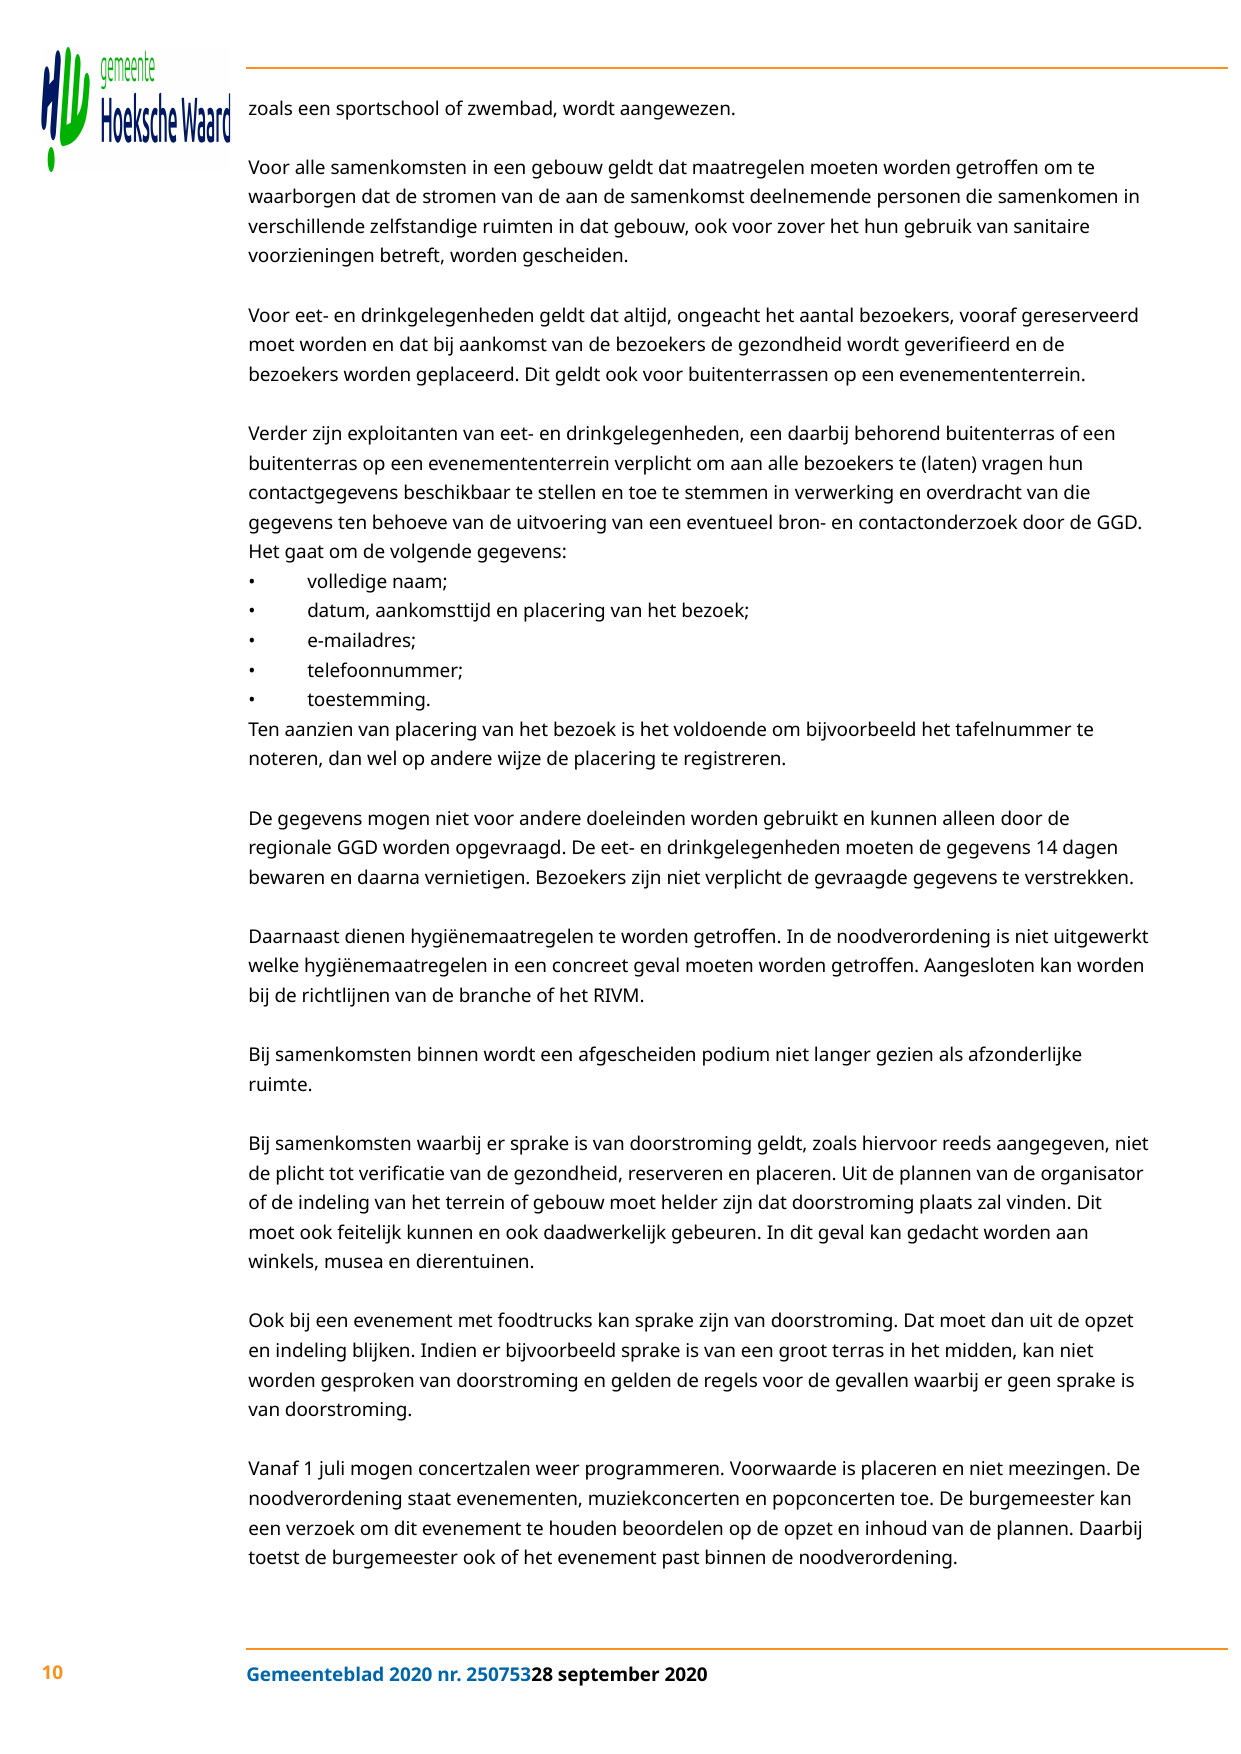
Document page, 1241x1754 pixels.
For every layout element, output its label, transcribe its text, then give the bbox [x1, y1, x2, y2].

list datum, aankomsttijd en placering van het bezoek; [248, 598, 1152, 623]
text Voor alle samenkomsten in een gebouw geldt dat maatregelen moeten worden getroffen om te waarborgen dat de stromen van de aan de samenkomst deelnemende personen die samenkomen in verschillende zelfstandige ruimten in dat gebouw, ook voor zover het hun gebruik van sanitaire voorzieningen betreft, worden gescheiden. [248, 154, 1152, 268]
list e-mailadres; [248, 627, 1152, 653]
text Verder zijn exploitanten van eet- en drinkgelegenheden, een daarbij behorend buitenterras of een buitenterras op een evenemententerrein verplicht om aan alle bezoekers te (laten) vragen hun contactgegevens beschikbaar te stellen en toe te stemmen in verwerking en overdracht van die gegevens ten behoeve van de uitvoering van een eventueel bron- en contactonderzoek door de GGD. Het gaat om de volgende gegevens: [248, 420, 1152, 564]
text Ten aanzien van placering van het bezoek is het voldoende om bijvoorbeeld het tafelnummer te noteren, dan wel op andere wijze de placering te registreren. [248, 716, 1152, 771]
text Ook bij een evenement met foodtrucks kan sprake zijn van doorstroming. Dat moet dan uit de opzet en indeling blijken. Indien er bijvoorbeeld sprake is van een groot terras in het midden, kan niet worden gesproken van doorstroming en gelden de regels voor de gevallen waarbij er geen sprake is van doorstroming. [248, 1308, 1152, 1422]
list volledige naam; [248, 568, 1152, 594]
text Bij samenkomsten binnen wordt een afgescheiden podium niet langer gezien als afzonderlijke ruimte. [248, 1041, 1152, 1097]
text Daarnaast dienen hygiënemaatregelen te worden getroffen. In de noodverordening is niet uitgewerkt welke hygiënemaatregelen in een concreet geval moeten worden getroffen. Aangesloten kan worden bij de richtlijnen van de branche of het RIVM. [248, 923, 1152, 1008]
list toestemming. [248, 686, 1152, 712]
text zoals een sportschool of zwembad, wordt aangewezen. [248, 95, 1152, 121]
picture [41, 47, 231, 172]
text Vanaf 1 juli mogen concertzalen weer programmeren. Voorwaarde is placeren en niet meezingen. De noodverordening staat evenementen, muziekconcerten en popconcerten toe. De burgemeester kan een verzoek om dit evenement te houden beoordelen op de opzet en inhoud van de plannen. Daarbij toetst de burgemeester ook of het evenement past binnen de noodverordening. [248, 1456, 1152, 1570]
text Voor eet- en drinkgelegenheden geldt dat altijd, ongeacht het aantal bezoekers, vooraf gereserveerd moet worden en dat bij aankomst van de bezoekers de gezondheid wordt geverifieerd en de bezoekers worden geplaceerd. Dit geldt ook voor buitenterrassen op een evenemententerrein. [248, 302, 1152, 387]
text De gegevens mogen niet voor andere doeleinden worden gebruikt en kunnen alleen door de regionale GGD worden opgevraagd. De eet- en drinkgelegenheden moeten de gegevens 14 dagen bewaren en daarna vernietigen. Bezoekers zijn niet verplicht de gevraagde gegevens te verstrekken. [248, 805, 1152, 890]
text Bij samenkomsten waarbij er sprake is van doorstroming geldt, zoals hiervoor reeds aangegeven, niet de plicht tot verificatie van de gezondheid, reserveren en placeren. Uit de plannen van de organisator of de indeling van het terrein of gebouw moet helder zijn dat doorstroming plaats zal vinden. Dit moet ook feitelijk kunnen en ook daadwerkelijk gebeuren. In dit geval kan gedacht worden aan winkels, musea en dierentuinen. [248, 1130, 1152, 1274]
list telefoonnummer; [248, 657, 1152, 683]
